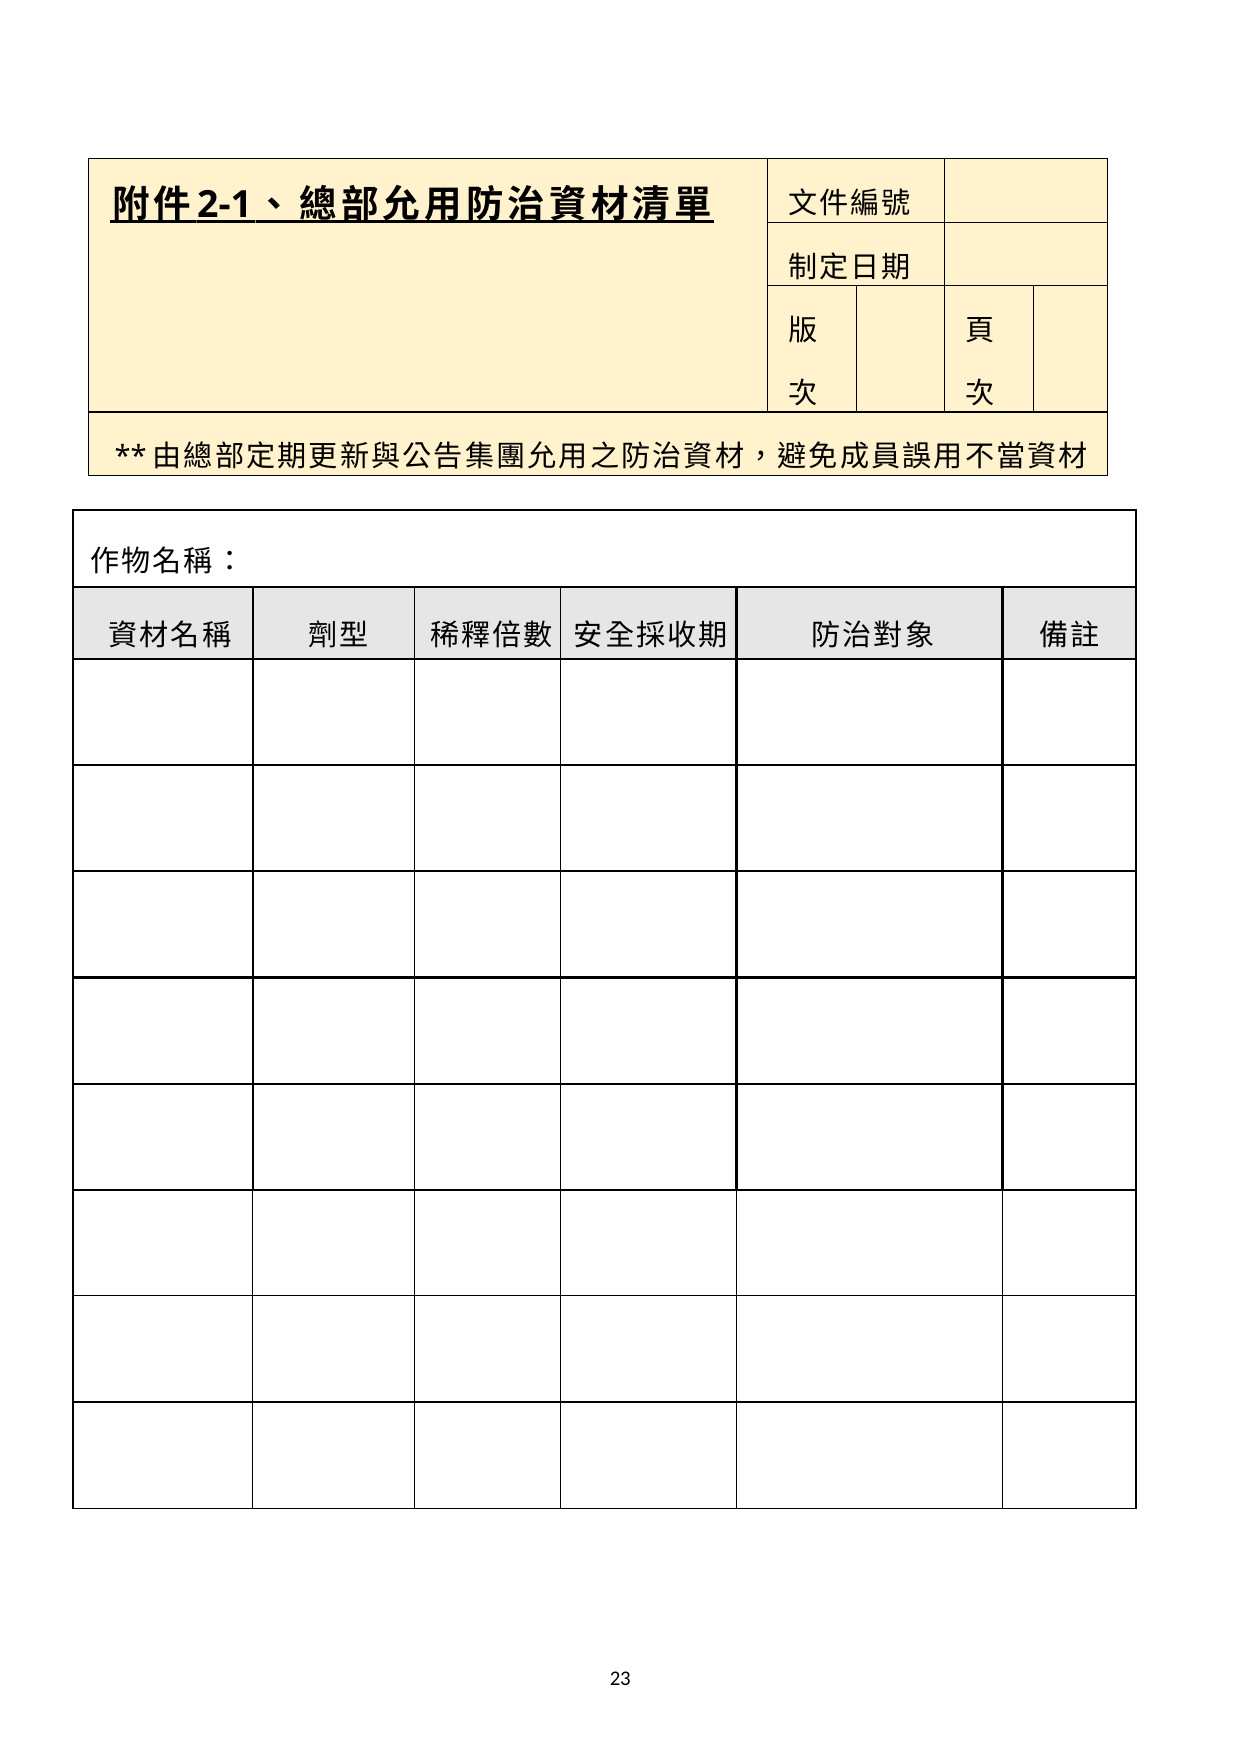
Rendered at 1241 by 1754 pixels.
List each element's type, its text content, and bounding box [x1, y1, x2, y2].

table_cell [254, 979, 414, 1083]
table_cell [74, 1085, 252, 1189]
table_cell [561, 660, 735, 764]
table_cell [253, 1296, 414, 1401]
table_cell [1003, 1296, 1135, 1401]
table_cell [74, 660, 252, 764]
table_cell [1034, 286, 1107, 411]
table_cell [561, 1085, 735, 1189]
table_cell 備註 [1004, 588, 1135, 658]
table_cell [738, 979, 1001, 1083]
table_cell [415, 1296, 560, 1401]
table_cell [1003, 1191, 1135, 1295]
table_cell [415, 766, 560, 870]
table_cell [945, 223, 1107, 285]
table_cell 頁次 [945, 286, 1033, 411]
table_cell [561, 872, 735, 976]
table_cell [737, 1191, 1002, 1295]
table_cell [561, 766, 735, 870]
table_cell [74, 766, 252, 870]
table_cell [254, 766, 414, 870]
table_cell [561, 1191, 736, 1295]
table_cell [415, 1403, 560, 1508]
table_cell [415, 1191, 560, 1295]
table_cell [415, 872, 560, 976]
table_header 作物名稱： [74, 511, 1135, 586]
table_cell [415, 979, 560, 1083]
table_cell 防治對象 [738, 588, 1001, 658]
table_cell [1004, 872, 1135, 976]
table_cell [857, 286, 944, 411]
table_cell [1004, 1085, 1135, 1189]
table_cell **由總部定期更新與公告集團允用之防治資材，避免成員誤用不當資材 [89, 413, 1107, 475]
table_cell 版次 [768, 286, 856, 411]
table_cell 資材名稱 [74, 588, 252, 658]
table_cell [254, 1085, 414, 1189]
table_cell [415, 660, 560, 764]
table_header 文件編號 [768, 159, 944, 222]
table_cell [738, 1085, 1001, 1189]
table_cell [253, 1403, 414, 1508]
table_cell [561, 1296, 736, 1401]
table_cell 安全採收期 [561, 588, 735, 658]
table_cell [415, 1085, 560, 1189]
table_cell [1004, 979, 1135, 1083]
table_cell [738, 766, 1001, 870]
table_cell [1004, 766, 1135, 870]
table_cell [74, 1403, 252, 1508]
table_cell [737, 1296, 1002, 1401]
table_header 附件2-1、總部允用防治資材清單 [89, 159, 767, 411]
table_cell [74, 979, 252, 1083]
table_cell [738, 872, 1001, 976]
table_cell [738, 660, 1001, 764]
table_cell 劑型 [254, 588, 414, 658]
table_cell [254, 872, 414, 976]
table_cell [1004, 660, 1135, 764]
table_cell [561, 1403, 736, 1508]
table_header [945, 159, 1107, 222]
table_cell 稀釋倍數 [415, 588, 560, 658]
table_cell 制定日期 [768, 223, 944, 285]
table_cell [737, 1403, 1002, 1508]
table_cell [254, 660, 414, 764]
table_cell [74, 1191, 252, 1295]
table_cell [1003, 1403, 1135, 1508]
table_cell [561, 979, 735, 1083]
table_cell [74, 1296, 252, 1401]
table_cell [74, 872, 252, 976]
table_cell [253, 1191, 414, 1295]
